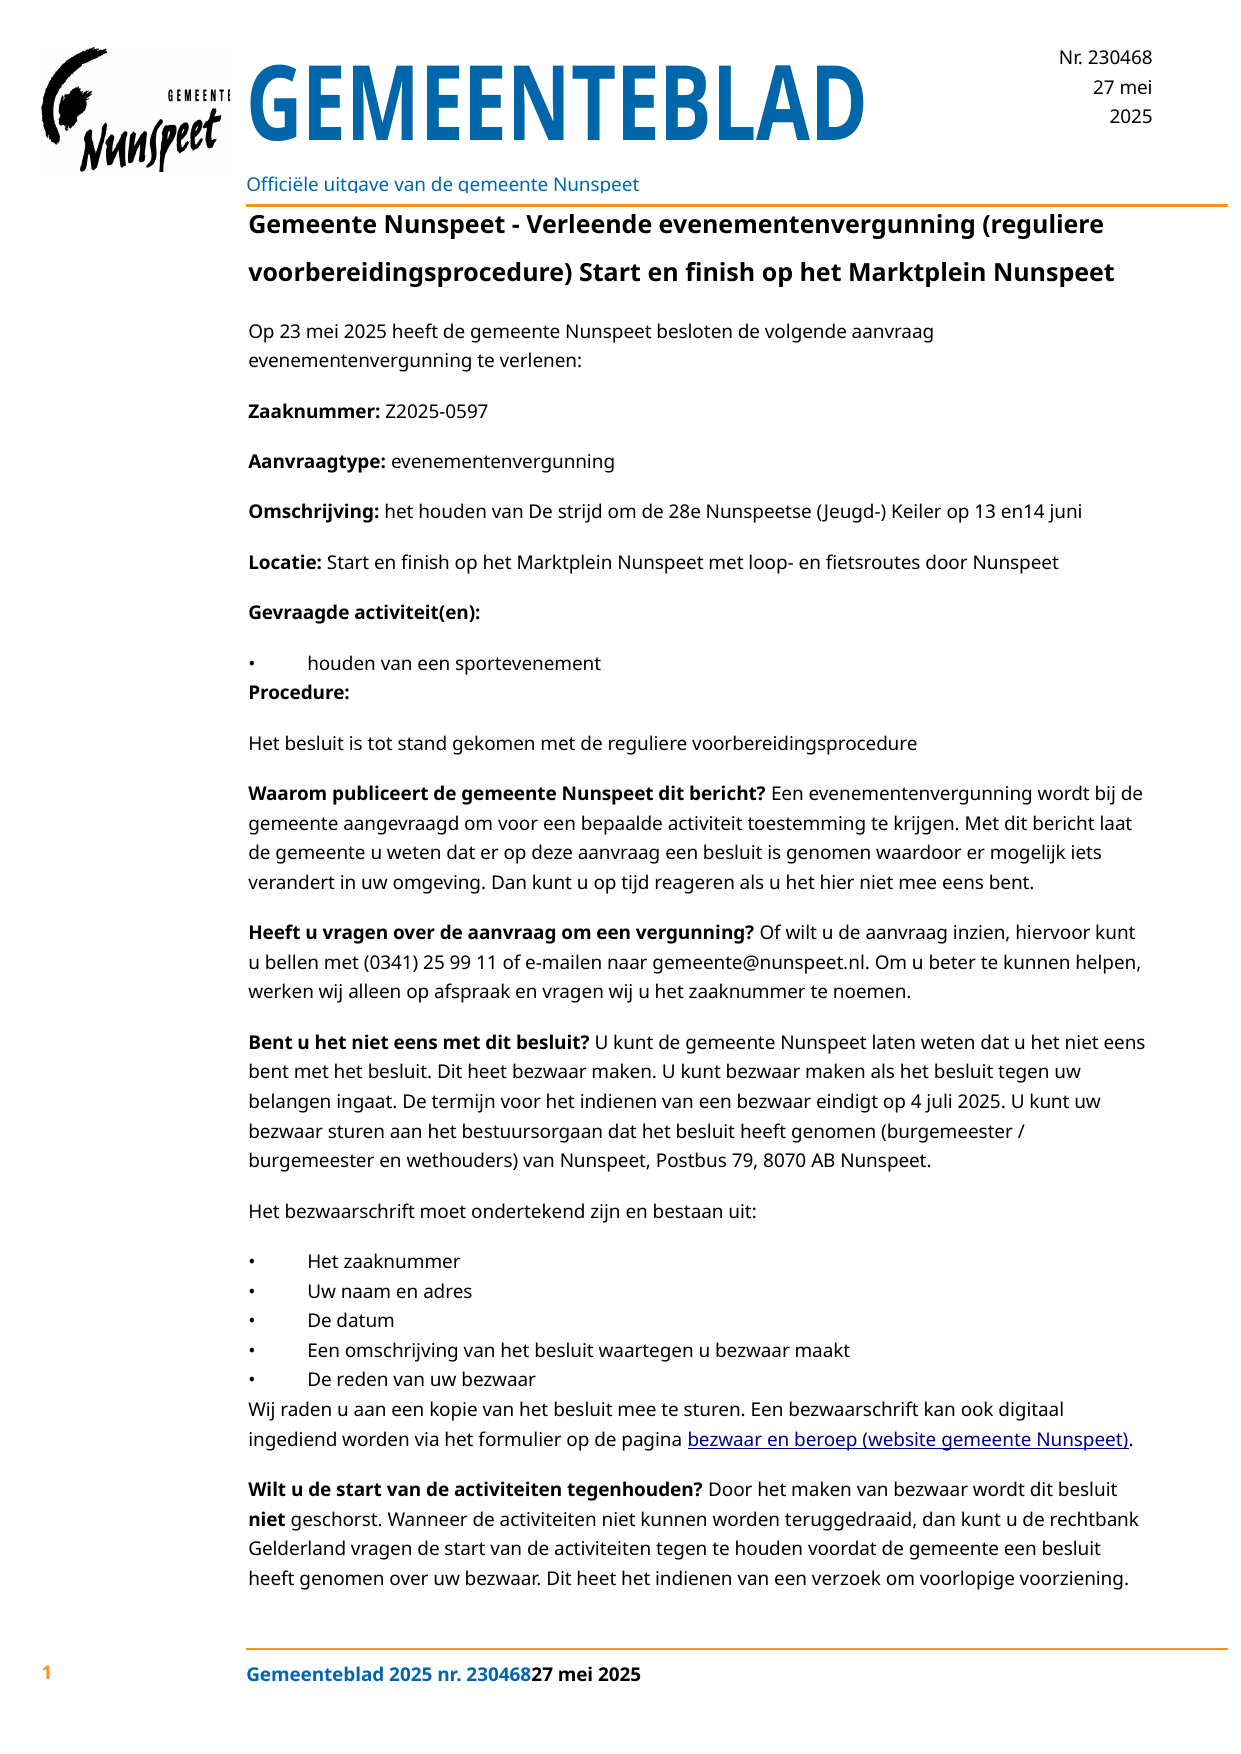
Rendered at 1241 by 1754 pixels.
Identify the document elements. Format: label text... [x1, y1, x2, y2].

text Gevraagde activiteit(en): [248, 599, 1152, 625]
picture [41, 47, 231, 172]
text Locatie: Start en finish op het Marktplein Nunspeet met loop- en fietsroutes door Nunspeet [248, 549, 1152, 575]
text Het besluit is tot stand gekomen met de reguliere voorbereidingsprocedure [248, 730, 1152, 756]
list De reden van uw bezwaar [248, 1367, 1152, 1392]
text Procedure: [248, 679, 1152, 705]
text Heeft u vragen over de aanvraag om een vergunning? Of wilt u de aanvraag inzien, hiervoor kunt u bellen met (0341) 25 99 11 of e-mailen naar gemeente@nunspeet.nl. Om u beter te kunnen helpen, werken wij alleen op afspraak en vragen wij u het zaaknummer te noemen. [248, 919, 1152, 1004]
text Het bezwaarschrift moet ondertekend zijn en bestaan uit: [248, 1198, 1152, 1224]
text Gemeente Nunspeet - Verleende evenementenvergunning (reguliere voorbereidingsprocedure) Start en finish op het Marktplein Nunspeet [248, 207, 1152, 288]
list houden van een sportevenement [248, 650, 1152, 676]
text Op 23 mei 2025 heeft de gemeente Nunspeet besloten de volgende aanvraag evenementenvergunning te verlenen: [248, 318, 1152, 373]
list Uw naam en adres [248, 1278, 1152, 1304]
text Bent u het niet eens met dit besluit? U kunt de gemeente Nunspeet laten weten dat u het niet eens bent met het besluit. Dit heet bezwaar maken. U kunt bezwaar maken als het besluit tegen uw belangen ingaat. De termijn voor het indienen van een bezwaar eindigt op 4 juli 2025. U kunt uw bezwaar sturen aan het bestuursorgaan dat het besluit heeft genomen (burgemeester / burgemeester en wethouders) van Nunspeet, Postbus 79, 8070 AB Nunspeet. [248, 1029, 1152, 1173]
list De datum [248, 1307, 1152, 1333]
text Zaaknummer: Z2025-0597 [248, 398, 1152, 424]
text Wilt u de start van de activiteiten tegenhouden? Door het maken van bezwaar wordt dit besluit niet geschorst. Wanneer de activiteiten niet kunnen worden teruggedraaid, dan kunt u de rechtbank Gelderland vragen de start van de activiteiten tegen te houden voordat de gemeente een besluit heeft genomen over uw bezwaar. Dit heet het indienen van een verzoek om voorlopige voorziening. [248, 1476, 1152, 1591]
list Een omschrijving van het besluit waartegen u bezwaar maakt [248, 1337, 1152, 1363]
text Aanvraagtype: evenementenvergunning [248, 448, 1152, 474]
list Het zaaknummer [248, 1248, 1152, 1274]
text Waarom publiceert de gemeente Nunspeet dit bericht? Een evenementenvergunning wordt bij de gemeente aangevraagd om voor een bepaalde activiteit toestemming te krijgen. Met dit bericht laat de gemeente u weten dat er op deze aanvraag een besluit is genomen waardoor er mogelijk iets verandert in uw omgeving. Dan kunt u op tijd reageren als u het hier niet mee eens bent. [248, 780, 1152, 895]
text Wij raden u aan een kopie van het besluit mee te sturen. Een bezwaarschrift kan ook digitaal ingediend worden via het formulier op de pagina bezwaar en beroep (website gemeente Nunspeet). [248, 1396, 1152, 1452]
text Omschrijving: het houden van De strijd om de 28e Nunspeetse (Jeugd-) Keiler op 13 en14 juni [248, 499, 1152, 524]
